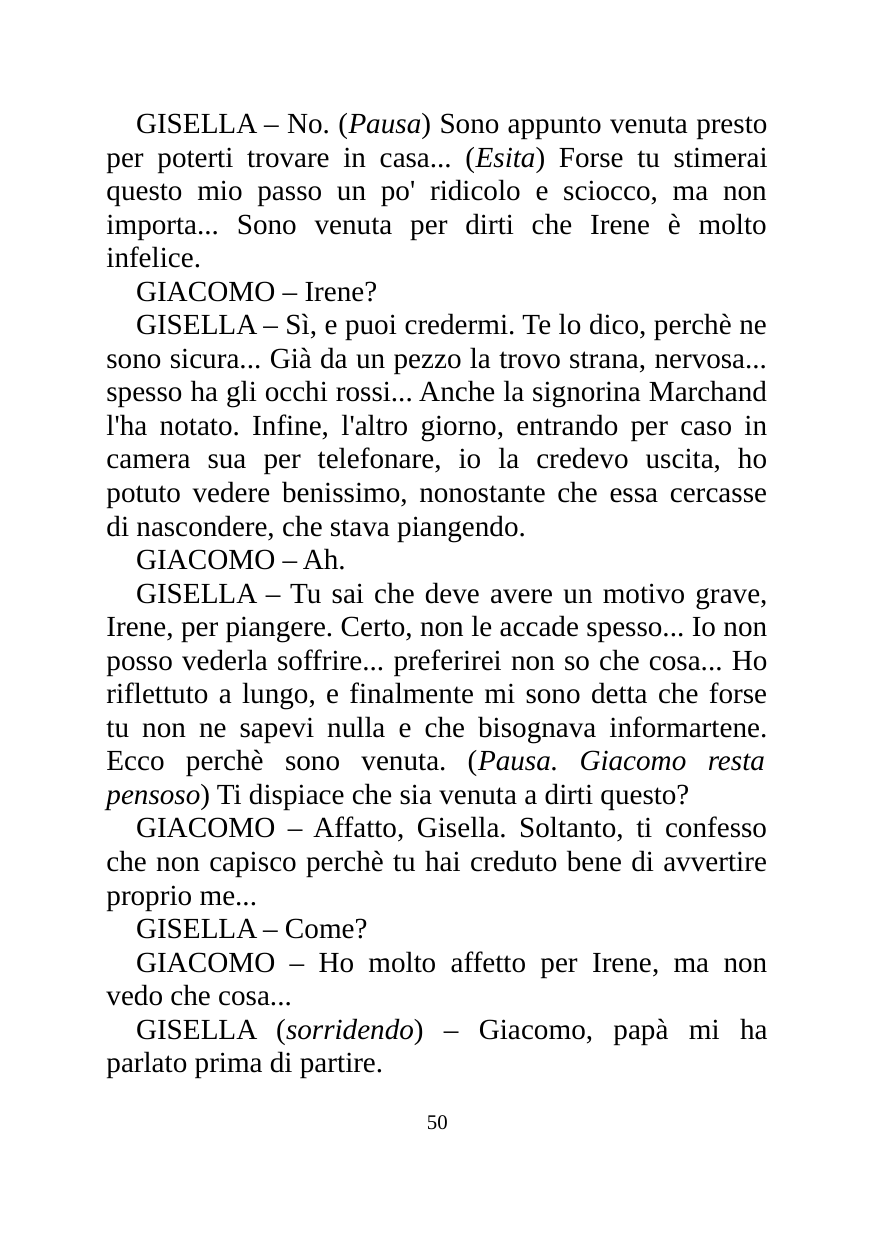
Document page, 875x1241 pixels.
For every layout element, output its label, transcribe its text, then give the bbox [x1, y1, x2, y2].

text GISELLA (sorridendo) – Giacomo, papà mi ha parlato prima di partire. [106, 1012, 768, 1079]
text GIACOMO – Ah. [106, 542, 768, 576]
text GIACOMO – Irene? [106, 274, 768, 307]
text GISELLA – Sì, e puoi credermi. Te lo dico, perchè ne sono sicura... Già da un pezzo la trovo strana, nervosa... spesso ha gli occhi rossi... Anche la signorina Marchand l'ha notato. Infine, l'altro giorno, entrando per caso in camera sua per telefonare, io la credevo uscita, ho potuto vedere benissimo, nonostante che essa cercasse di nascondere, che stava piangendo. [106, 307, 768, 542]
text GIACOMO – Affatto, Gisella. Soltanto, ti confesso che non capisco perchè tu hai creduto bene di avvertire proprio me... [106, 811, 768, 911]
text GIACOMO – Ho molto affetto per Irene, ma non vedo che cosa... [106, 945, 768, 1012]
text GISELLA – Tu sai che deve avere un motivo grave, Irene, per piangere. Certo, non le accade spesso... Io non posso vederla soffrire... preferirei non so che cosa... Ho riflettuto a lungo, e finalmente mi sono detta che forse tu non ne sapevi nulla e che bisognava informartene. Ecco perchè sono venuta. (Pausa. Giacomo resta pensoso) Ti dispiace che sia venuta a dirti questo? [106, 576, 768, 811]
text GISELLA – Come? [106, 911, 768, 945]
text GISELLA – No. (Pausa) Sono appunto venuta presto per poterti trovare in casa... (Esita) Forse tu stimerai questo mio passo un po' ridicolo e sciocco, ma non importa... Sono venuta per dirti che Irene è molto infelice. [106, 106, 768, 274]
